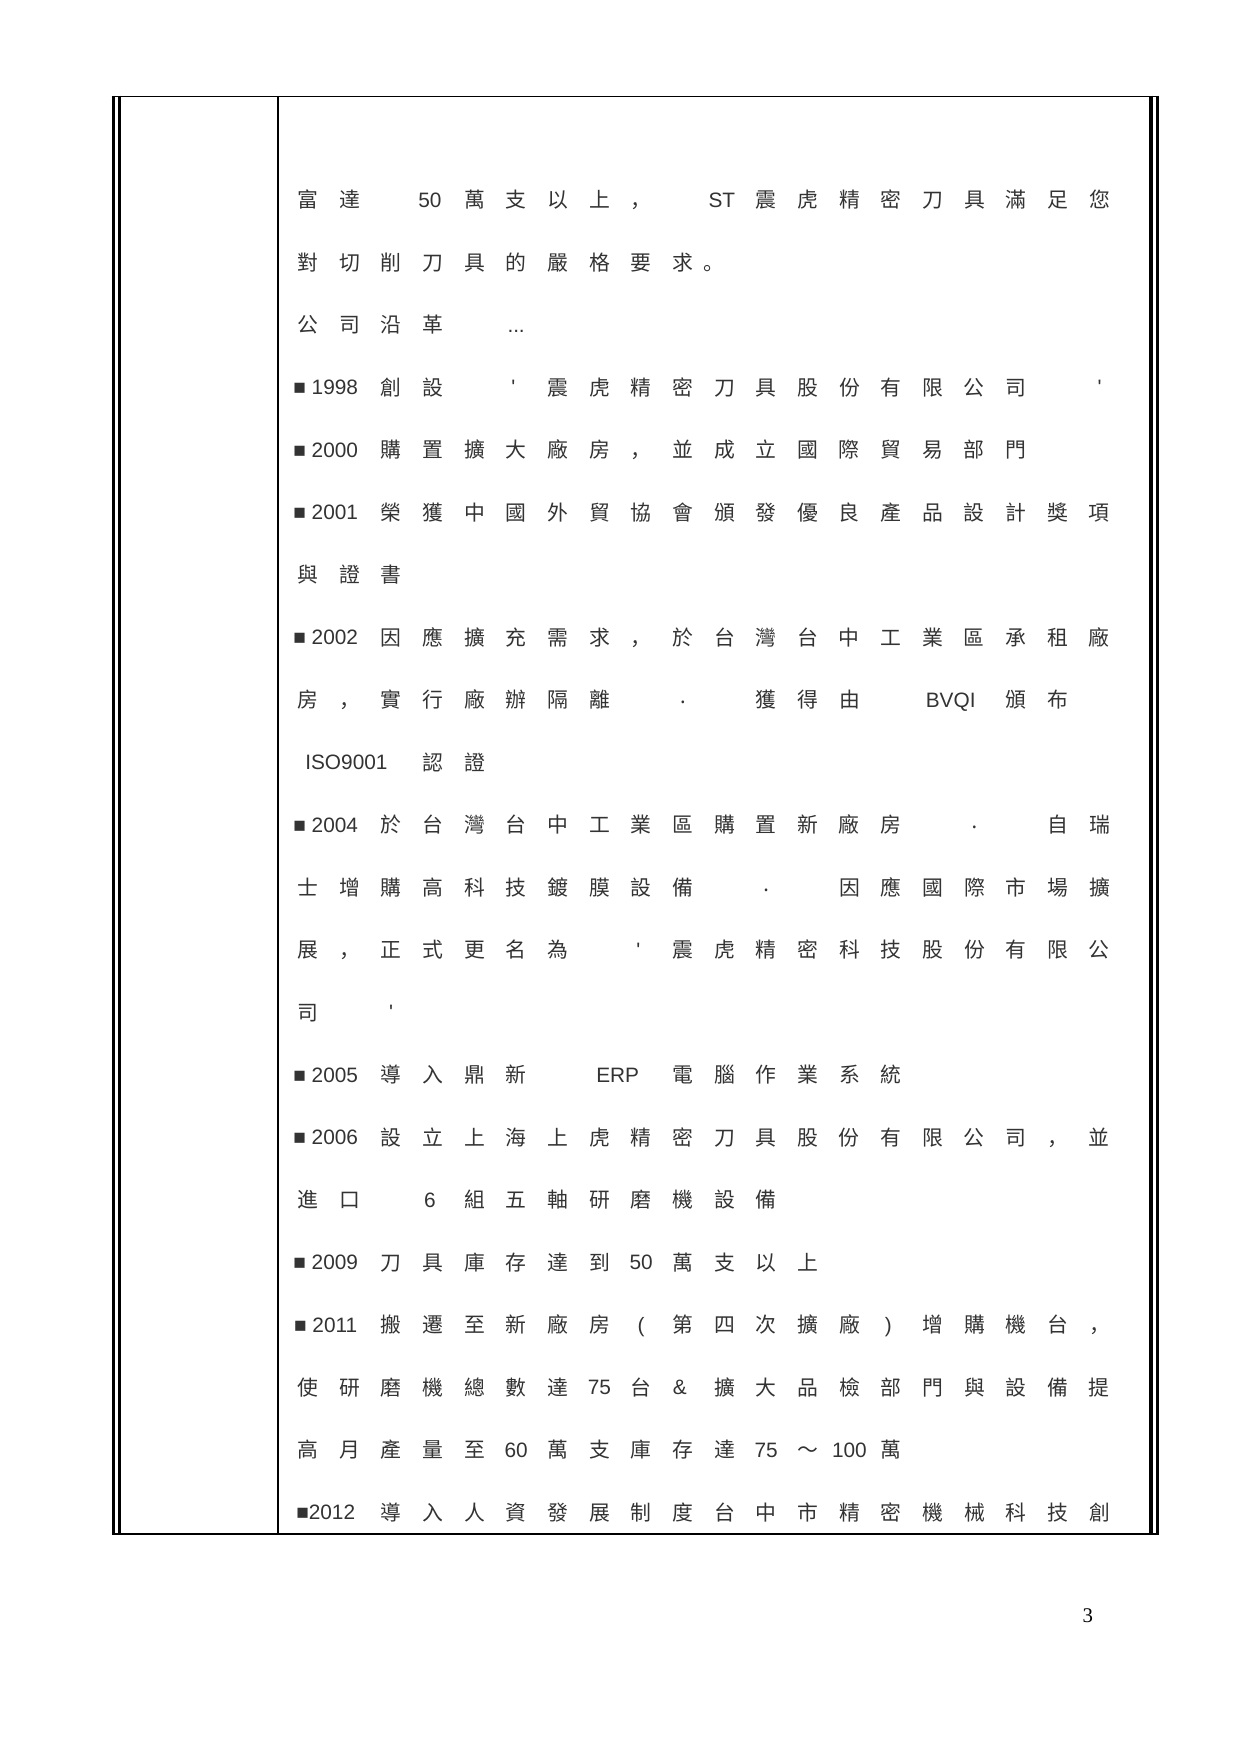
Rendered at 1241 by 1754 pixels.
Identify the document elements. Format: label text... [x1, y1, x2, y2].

table_cell 暢銷美日歐等國的 ST 刀具，於 2001 年五月獲得由外貿協會所評選之優良設計產品並取得證書，2002 年十月通過由國際認證公司 BVQI 頒發 ISO 9001 國際品質認證。 ST 切削刀具的公差標示已進入奈米級精度，世界最高的精度尺寸 ± 2μm 內的信賴數值讓使用者對切削刀具的訊息掌握得更徹底、更懂得如何要求刀具品質，這項「切削刀具精度標示」的創舉，在國際刀具業引起震撼。 ST 在刀具鍍膜這項領域也著墨甚深，新一代奈米氮化矽鈦塗層 ( TiSiN )，其含矽成份的鍍層材質，具適合乾、濕式切削，對各式軟、硬材質工件，可24小時加工，同時可提高鎢鋼刀具的硬度、強度、抗高溫、抗熱震性及良好的韌性等。 ST 刀具均以雷射標示出奈米級的公差精度，出廠的切削刀具上，均以雷射打印出 ± 2μm 內的正確精度，開創刀具業先河。 超過 7000 餘種規格的鎢鋼刀具，每月平均生產 15 萬支以上，在庫豐富達 50 萬支以上， ST 震虎精密刀具滿足您對切削刀具的嚴格要求。 公司沿革 ... ■ 1998 創設 ' 震虎精密刀具股份有限公司 ' ■ 2000 購置擴大廠房，並成立國際貿易部門 ■ 2001 榮獲中國外貿協會頒發優良產品設計獎項與證書 ■ 2002 因應擴充需求，於台灣台中工業區承租廠房，實行廠辦隔離 ‧ 獲得由 BVQI 頒布 ISO9001 認證 ■ 2004 於台灣台中工業區購置新廠房 ‧ 自瑞士增購高科技鍍膜設備 ‧ 因應國際市場擴展，正式更名為 ' 震虎精密科技股份有限公司 ' ■ 2005 導入鼎新 ERP 電腦作業系統 ■ 2006 設立上海上虎精密刀具股份有限公司，並進口 6 組五軸研磨機設備 ■ 2009 刀具庫存達到50萬支以上 ■ 2011 搬遷至新廠房(第四次擴廠) 增購機台，使研磨機總數達75台& 擴大品檢部門與設備提高月產量至60萬支庫存達75～100萬 ■2012 導入人資發展制度台中市精密機械科技創新園區廠房破土興建 ■2013 企業金手獎的肯定、TTQS 國家教育訓練品質評核系統 企業機構版 銅牌獎 ■2014 榮獲創新研發績優廠商 ■2015 榮獲國家磐石獎的肯定 ■2016 榮獲中彰投區第二屆勞動典範獎的肯定 ■ 未來展望股票公開上市發展海外服務據點執行擴廠搬遷計畫至台中市精密機械科技創新園區 [279, 97, 1149, 1533]
table_cell 公司簡介 [121, 97, 277, 1533]
